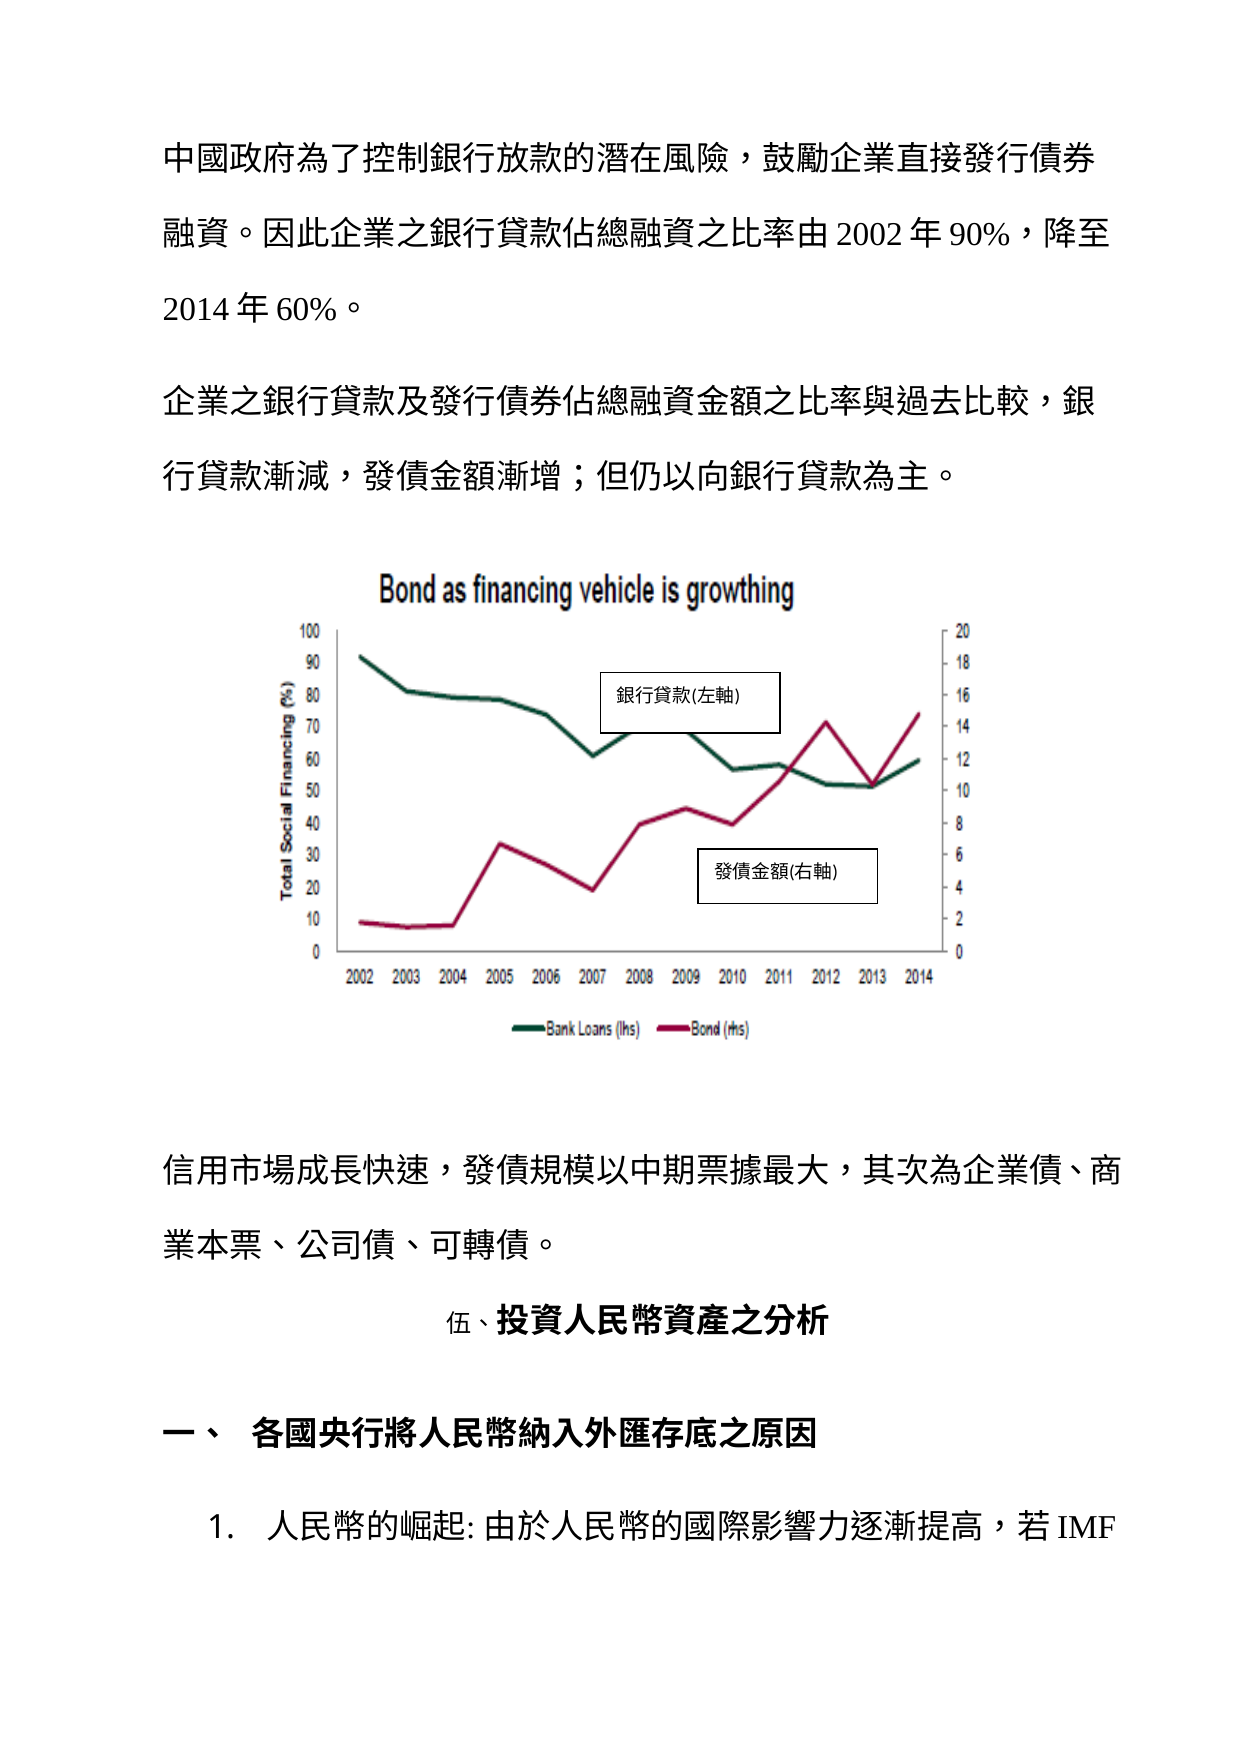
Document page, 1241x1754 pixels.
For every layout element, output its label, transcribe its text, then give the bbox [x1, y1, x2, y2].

subtitle 各國央行將人民幣納入外匯存底之原因 [162, 1393, 1122, 1468]
text 發債金額(右軸) [714, 857, 861, 884]
subtitle 投資人民幣資產之分析 [162, 1281, 1122, 1356]
text 信用市場成長快速，發債規模以中期票據最大，其次為企業債、商業本票、公司債、可轉債。 [162, 1131, 1122, 1281]
text 中國政府為了控制銀行放款的潛在風險，鼓勵企業直接發行債券融資。因此企業之銀行貸款佔總融資之比率由2002年90%，降至2014年60%。 [162, 118, 1122, 343]
text 企業之銀行貸款及發行債券佔總融資金額之比率與過去比較，銀行貸款漸減，發債金額漸增；但仍以向銀行貸款為主。 [162, 362, 1122, 512]
list 人民幣的崛起: 由於人民幣的國際影響力逐漸提高，若IMF [207, 1487, 1122, 1562]
text 銀行貸款(左軸) [616, 681, 764, 708]
